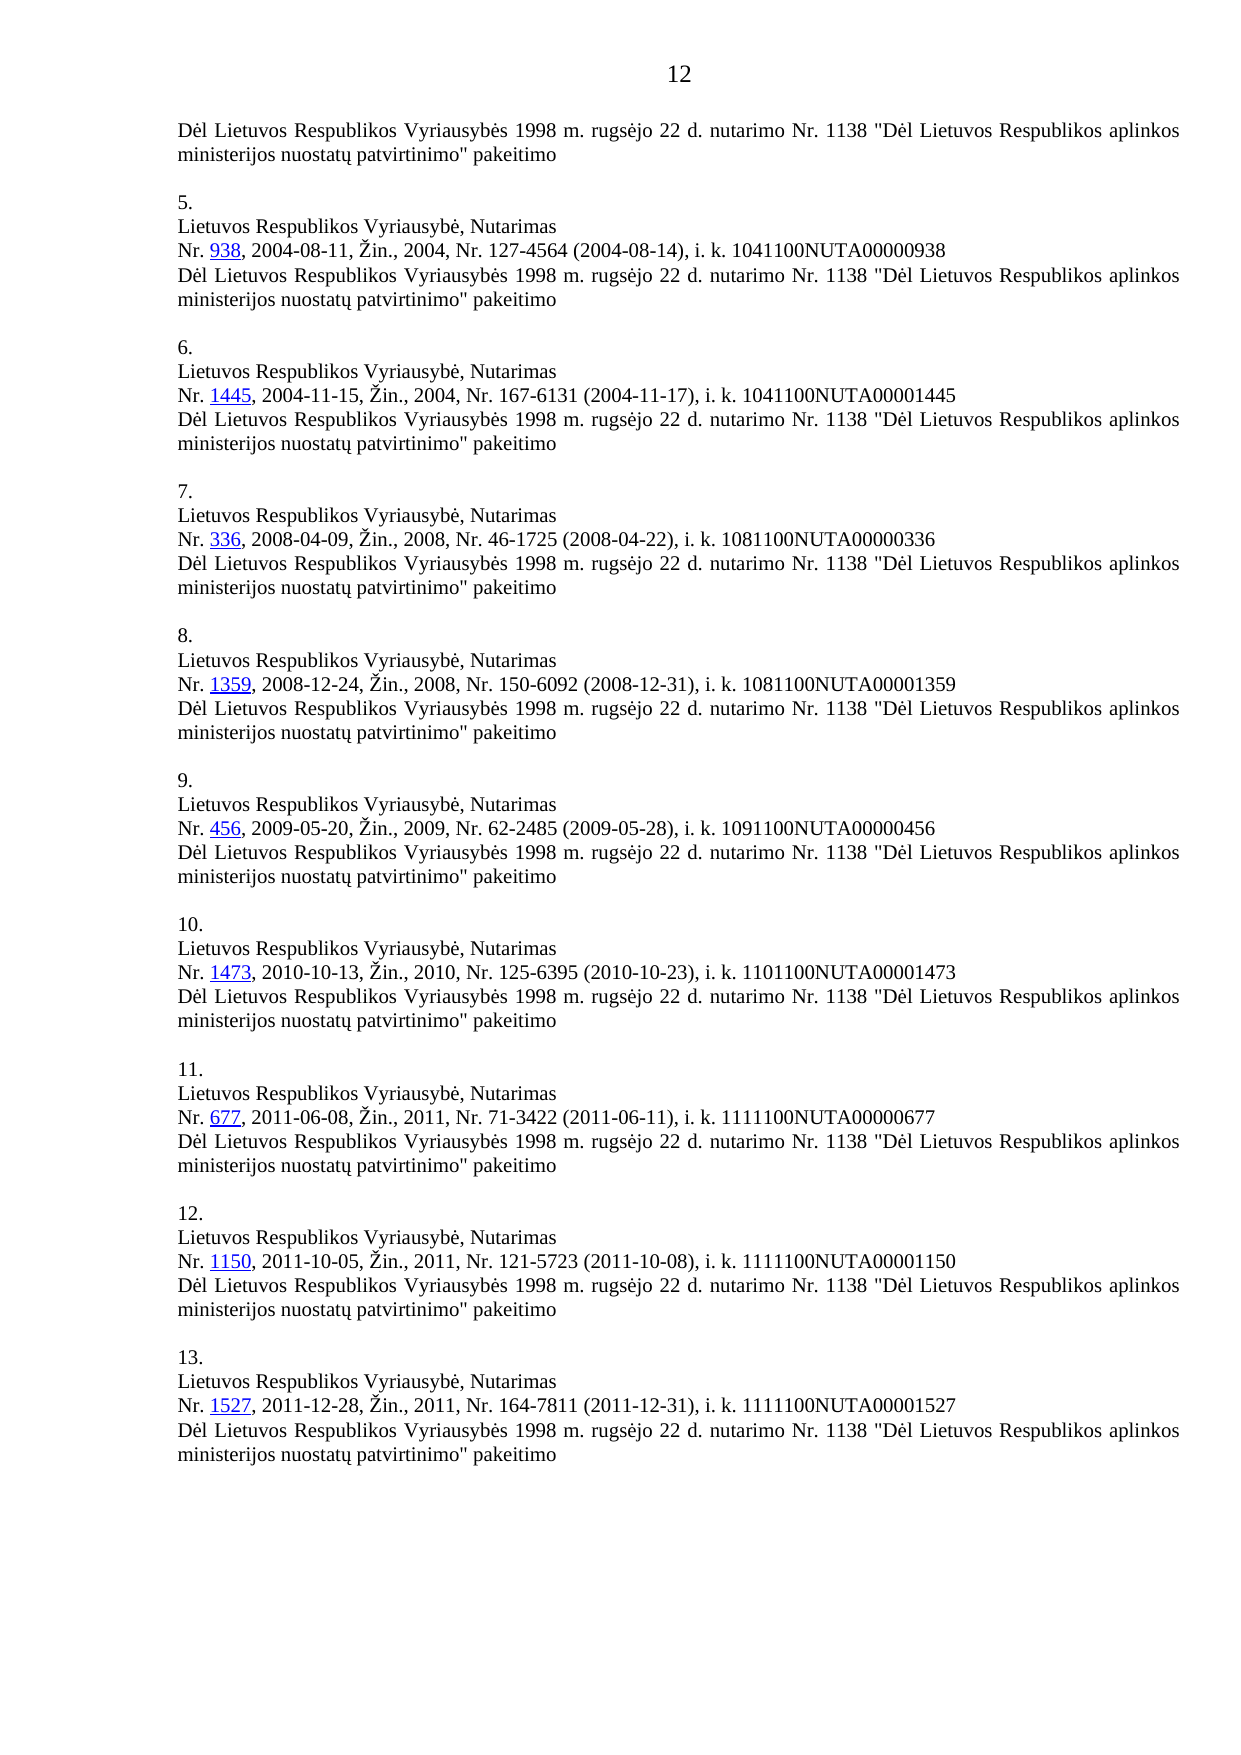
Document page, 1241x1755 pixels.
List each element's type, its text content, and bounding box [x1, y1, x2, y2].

text 10. [177, 912, 1181, 936]
text Dėl Lietuvos Respublikos Vyriausybės 1998 m. rugsėjo 22 d. nutarimo Nr. 1138 "Dėl Lietuvos Respublikos aplinkos ministerijos nuostatų patvirtinimo" pakeitimo [177, 1129, 1181, 1177]
text Lietuvos Respublikos Vyriausybė, Nutarimas [177, 792, 1181, 816]
text Lietuvos Respublikos Vyriausybė, Nutarimas [177, 647, 1181, 672]
text Nr. 1473, 2010-10-13, Žin., 2010, Nr. 125-6395 (2010-10-23), i. k. 1101100NUTA00001473 [177, 960, 1181, 984]
text Dėl Lietuvos Respublikos Vyriausybės 1998 m. rugsėjo 22 d. nutarimo Nr. 1138 "Dėl Lietuvos Respublikos aplinkos ministerijos nuostatų patvirtinimo" pakeitimo [177, 1417, 1181, 1466]
text Dėl Lietuvos Respublikos Vyriausybės 1998 m. rugsėjo 22 d. nutarimo Nr. 1138 "Dėl Lietuvos Respublikos aplinkos ministerijos nuostatų patvirtinimo" pakeitimo [177, 984, 1181, 1032]
text Nr. 1527, 2011-12-28, Žin., 2011, Nr. 164-7811 (2011-12-31), i. k. 1111100NUTA00001527 [177, 1393, 1181, 1417]
text Nr. 938, 2004-08-11, Žin., 2004, Nr. 127-4564 (2004-08-14), i. k. 1041100NUTA00000938 [177, 238, 1181, 262]
text Lietuvos Respublikos Vyriausybė, Nutarimas [177, 1081, 1181, 1105]
text Nr. 456, 2009-05-20, Žin., 2009, Nr. 62-2485 (2009-05-28), i. k. 1091100NUTA00000456 [177, 816, 1181, 840]
text 9. [177, 768, 1181, 792]
text Dėl Lietuvos Respublikos Vyriausybės 1998 m. rugsėjo 22 d. nutarimo Nr. 1138 "Dėl Lietuvos Respublikos aplinkos ministerijos nuostatų patvirtinimo" pakeitimo [177, 262, 1181, 311]
text Lietuvos Respublikos Vyriausybė, Nutarimas [177, 936, 1181, 960]
text Dėl Lietuvos Respublikos Vyriausybės 1998 m. rugsėjo 22 d. nutarimo Nr. 1138 "Dėl Lietuvos Respublikos aplinkos ministerijos nuostatų patvirtinimo" pakeitimo [177, 551, 1181, 599]
text Lietuvos Respublikos Vyriausybė, Nutarimas [177, 503, 1181, 527]
text 5. [177, 190, 1181, 214]
text Lietuvos Respublikos Vyriausybė, Nutarimas [177, 214, 1181, 238]
text 13. [177, 1345, 1181, 1369]
text 11. [177, 1057, 1181, 1081]
text 12. [177, 1201, 1181, 1225]
text Dėl Lietuvos Respublikos Vyriausybės 1998 m. rugsėjo 22 d. nutarimo Nr. 1138 "Dėl Lietuvos Respublikos aplinkos ministerijos nuostatų patvirtinimo" pakeitimo [177, 840, 1181, 888]
text Lietuvos Respublikos Vyriausybė, Nutarimas [177, 1369, 1181, 1393]
text Lietuvos Respublikos Vyriausybė, Nutarimas [177, 1225, 1181, 1249]
text Dėl Lietuvos Respublikos Vyriausybės 1998 m. rugsėjo 22 d. nutarimo Nr. 1138 "Dėl Lietuvos Respublikos aplinkos ministerijos nuostatų patvirtinimo" pakeitimo [177, 1273, 1181, 1321]
text Lietuvos Respublikos Vyriausybė, Nutarimas [177, 359, 1181, 383]
text Nr. 336, 2008-04-09, Žin., 2008, Nr. 46-1725 (2008-04-22), i. k. 1081100NUTA00000336 [177, 527, 1181, 551]
text Nr. 1150, 2011-10-05, Žin., 2011, Nr. 121-5723 (2011-10-08), i. k. 1111100NUTA00001150 [177, 1249, 1181, 1273]
text Dėl Lietuvos Respublikos Vyriausybės 1998 m. rugsėjo 22 d. nutarimo Nr. 1138 "Dėl Lietuvos Respublikos aplinkos ministerijos nuostatų patvirtinimo" pakeitimo [177, 118, 1181, 166]
text 8. [177, 623, 1181, 647]
text Nr. 1359, 2008-12-24, Žin., 2008, Nr. 150-6092 (2008-12-31), i. k. 1081100NUTA00001359 [177, 672, 1181, 696]
text 6. [177, 335, 1181, 359]
text Dėl Lietuvos Respublikos Vyriausybės 1998 m. rugsėjo 22 d. nutarimo Nr. 1138 "Dėl Lietuvos Respublikos aplinkos ministerijos nuostatų patvirtinimo" pakeitimo [177, 696, 1181, 744]
text Nr. 1445, 2004-11-15, Žin., 2004, Nr. 167-6131 (2004-11-17), i. k. 1041100NUTA00001445 [177, 383, 1181, 407]
text Dėl Lietuvos Respublikos Vyriausybės 1998 m. rugsėjo 22 d. nutarimo Nr. 1138 "Dėl Lietuvos Respublikos aplinkos ministerijos nuostatų patvirtinimo" pakeitimo [177, 407, 1181, 455]
text Nr. 677, 2011-06-08, Žin., 2011, Nr. 71-3422 (2011-06-11), i. k. 1111100NUTA00000677 [177, 1105, 1181, 1129]
text 7. [177, 479, 1181, 503]
